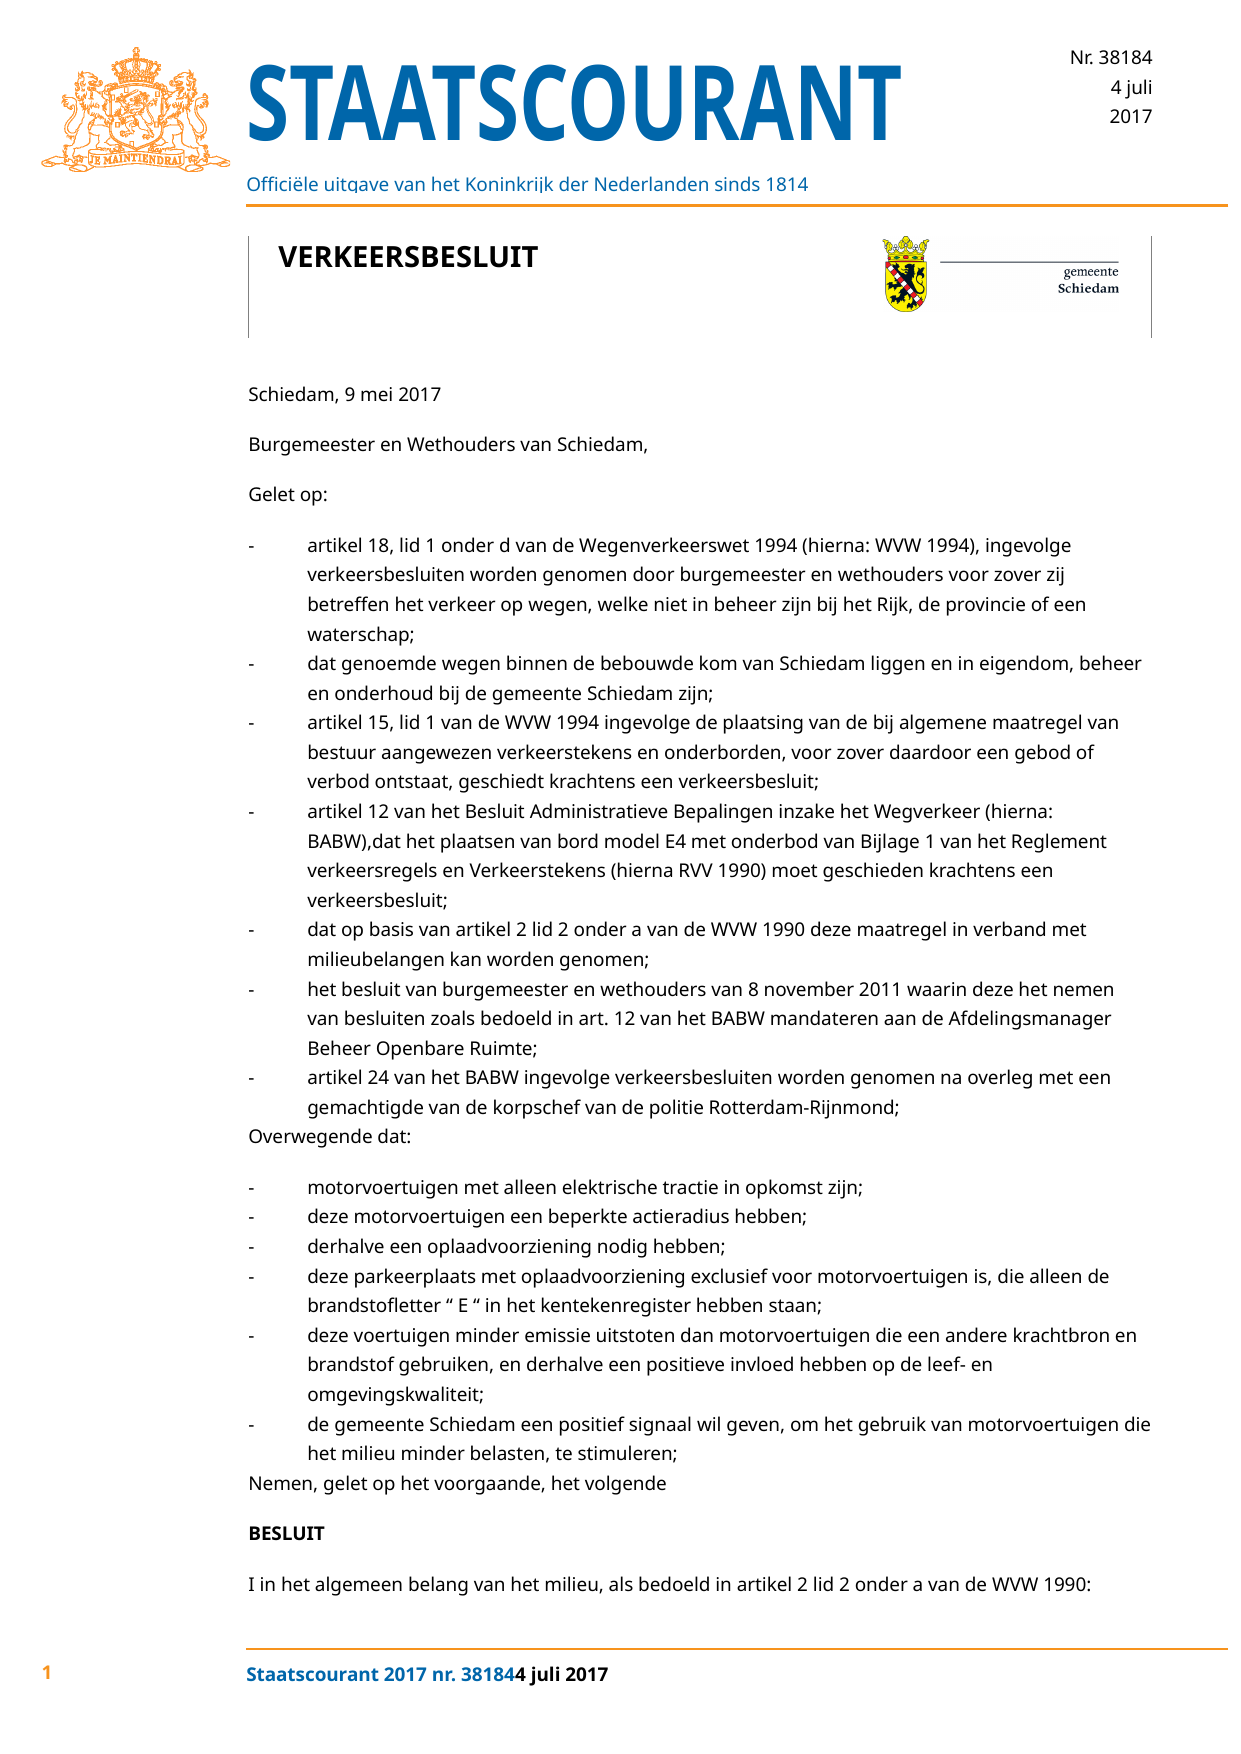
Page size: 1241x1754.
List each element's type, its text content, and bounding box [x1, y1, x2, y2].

table_header VERKEERSBESLUIT [249, 236, 850, 338]
list de gemeente Schiedam een positief signaal wil geven, om het gebruik van motorvoertuigen die het milieu minder belasten, te stimuleren; [248, 1411, 1152, 1466]
text Nemen, gelet op het voorgaande, het volgende [248, 1470, 1152, 1496]
picture [41, 47, 231, 172]
table_header [850, 236, 1151, 338]
list artikel 12 van het Besluit Administratieve Bepalingen inzake het Wegverkeer (hierna: BABW),dat het plaatsen van bord model E4 met onderbod van Bijlage 1 van het Reglement verkeersregels en Verkeerstekens (hierna RVV 1990) moet geschieden krachtens een verkeersbesluit; [248, 798, 1152, 913]
list artikel 15, lid 1 van de WVW 1994 ingevolge de plaatsing van de bij algemene maatregel van bestuur aangewezen verkeerstekens en onderborden, voor zover daardoor een gebod of verbod ontstaat, geschiedt krachtens een verkeersbesluit; [248, 709, 1152, 794]
list artikel 18, lid 1 onder d van de Wegenverkeerswet 1994 (hierna: WVW 1994), ingevolge verkeersbesluiten worden genomen door burgemeester en wethouders voor zover zij betreffen het verkeer op wegen, welke niet in beheer zijn bij het Rijk, de provincie of een waterschap; [248, 532, 1152, 646]
list deze motorvoertuigen een beperkte actieradius hebben; [248, 1204, 1152, 1229]
text Burgemeester en Wethouders van Schiedam, [248, 431, 1152, 457]
text Overwegende dat: [248, 1124, 1152, 1149]
text Gelet op: [248, 482, 1152, 507]
picture [882, 236, 1119, 312]
list derhalve een oplaadvoorziening nodig hebben; [248, 1233, 1152, 1259]
list dat genoemde wegen binnen de bebouwde kom van Schiedam liggen en in eigendom, beheer en onderhoud bij de gemeente Schiedam zijn; [248, 650, 1152, 706]
list deze voertuigen minder emissie uitstoten dan motorvoertuigen die een andere krachtbron en brandstof gebruiken, en derhalve een positieve invloed hebben op de leef- en omgevingskwaliteit; [248, 1322, 1152, 1407]
text I in het algemeen belang van het milieu, als bedoeld in artikel 2 lid 2 onder a van de WVW 1990: [248, 1571, 1152, 1596]
text Schiedam, 9 mei 2017 [248, 381, 1152, 406]
text BESLUIT [248, 1520, 1152, 1546]
list motorvoertuigen met alleen elektrische tractie in opkomst zijn; [248, 1174, 1152, 1200]
list artikel 24 van het BABW ingevolge verkeersbesluiten worden genomen na overleg met een gemachtigde van de korpschef van de politie Rotterdam-Rijnmond; [248, 1064, 1152, 1120]
list deze parkeerplaats met oplaadvoorziening exclusief voor motorvoertuigen is, die alleen de brandstofletter “ E “ in het kentekenregister hebben staan; [248, 1263, 1152, 1318]
list het besluit van burgemeester en wethouders van 8 november 2011 waarin deze het nemen van besluiten zoals bedoeld in art. 12 van het BABW mandateren aan de Afdelingsmanager Beheer Openbare Ruimte; [248, 976, 1152, 1061]
list dat op basis van artikel 2 lid 2 onder a van de WVW 1990 deze maatregel in verband met milieubelangen kan worden genomen; [248, 917, 1152, 972]
